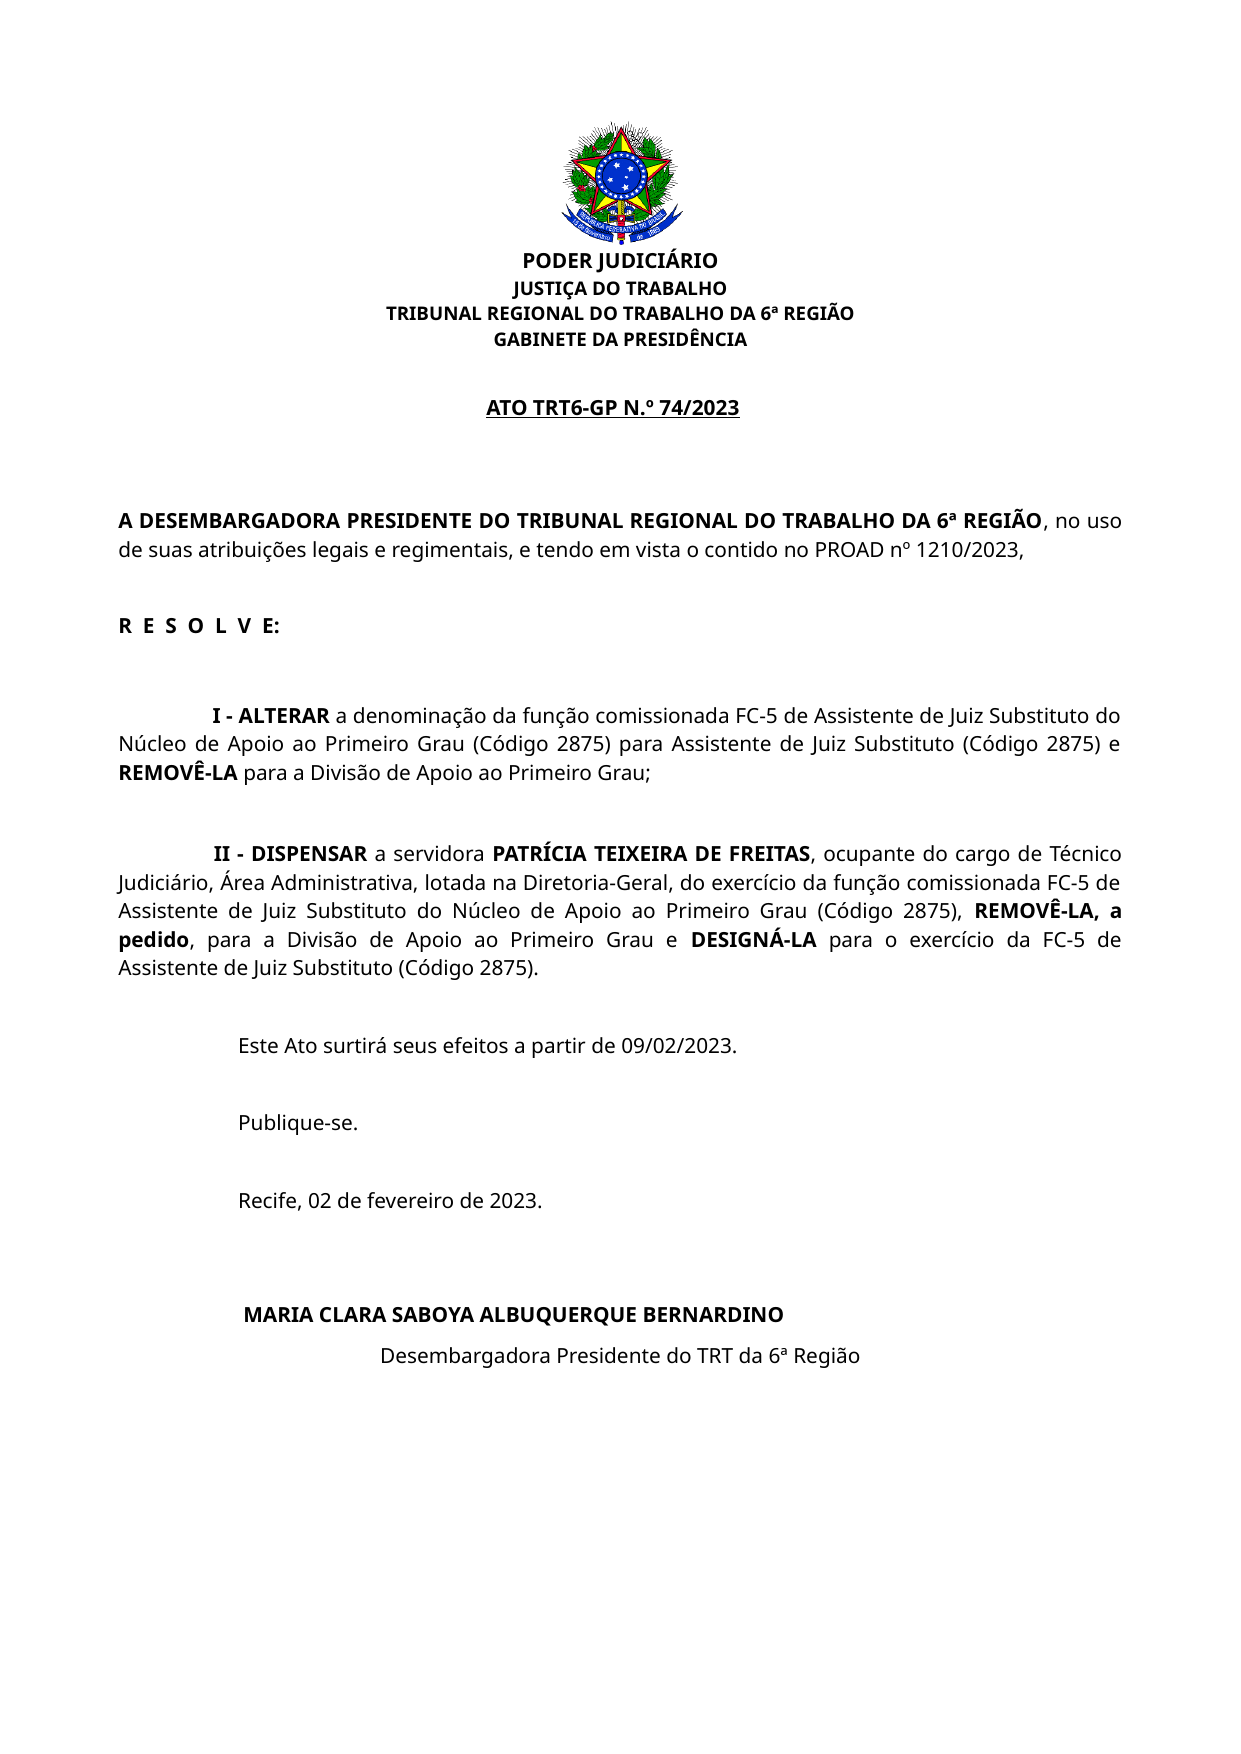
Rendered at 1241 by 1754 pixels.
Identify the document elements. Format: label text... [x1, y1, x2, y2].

text MARIA CLARA SABOYA ALBUQUERQUE BERNARDINO [118, 1300, 1122, 1328]
picture [555, 118, 686, 247]
text Recife, 02 de fevereiro de 2023. [118, 1186, 1122, 1214]
text A DESEMBARGADORA PRESIDENTE DO TRIBUNAL REGIONAL DO TRABALHO DA 6ª REGIÃO, no uso de suas atribuições legais e regimentais, e tendo em vista o contido no PROAD nº 1210/2023, [118, 507, 1122, 563]
text PODER JUDICIÁRIO [118, 247, 1122, 275]
subtitle JUSTIÇA DO TRABALHO [118, 275, 1122, 301]
text Desembargadora Presidente do TRT da 6ª Região [118, 1341, 1122, 1369]
text GABINETE DA PRESIDÊNCIA [118, 326, 1122, 352]
text Este Ato surtirá seus efeitos a partir de 09/02/2023. [118, 1031, 1122, 1059]
text II - DISPENSAR a servidora PATRÍCIA TEIXEIRA DE FREITAS, ocupante do cargo de Técnico Judiciário, Área Administrativa, lotada na Diretoria-Geral, do exercício da função comissionada FC-5 de Assistente de Juiz Substituto do Núcleo de Apoio ao Primeiro Grau (Código 2875), REMOVÊ-LA, a pedido, para a Divisão de Apoio ao Primeiro Grau e DESIGNÁ-LA para o exercício da FC-5 de Assistente de Juiz Substituto (Código 2875). [118, 839, 1122, 982]
text I - ALTERAR a denominação da função comissionada FC-5 de Assistente de Juiz Substituto do Núcleo de Apoio ao Primeiro Grau (Código 2875) para Assistente de Juiz Substituto (Código 2875) e REMOVÊ-LA para a Divisão de Apoio ao Primeiro Grau; [118, 701, 1122, 786]
text TRIBUNAL REGIONAL DO TRABALHO DA 6ª REGIÃO [118, 301, 1122, 326]
text R E S O L V E: [118, 612, 1122, 640]
text ATO TRT6-GP N.º 74/2023 [118, 393, 1107, 421]
text Publique-se. [118, 1108, 1122, 1137]
